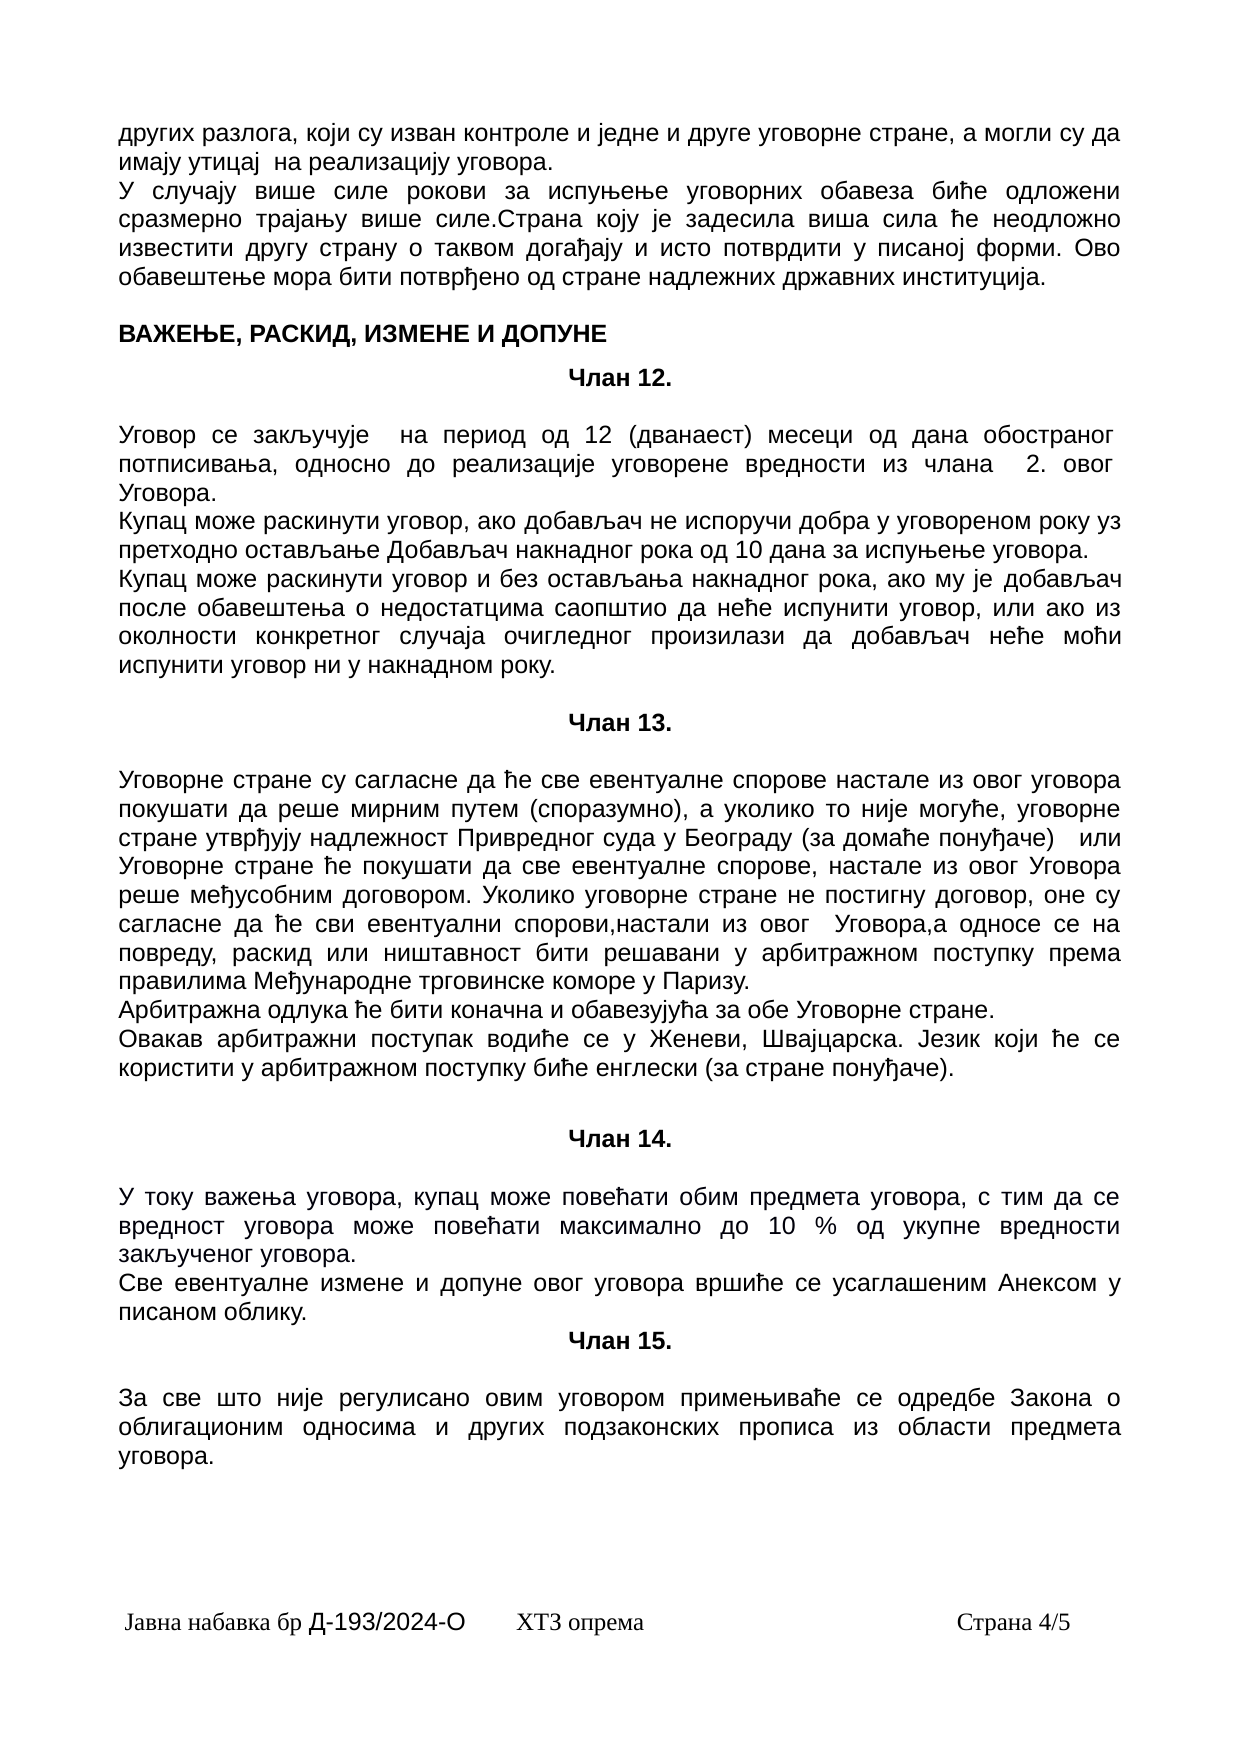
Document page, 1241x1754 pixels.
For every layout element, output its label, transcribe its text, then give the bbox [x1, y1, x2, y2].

text За све што није регулисано овим уговором примењиваће се одредбе Закона о облигационим односима и других подзаконских прописа из области предмета уговора. [118, 1383, 1122, 1469]
text Уговор се закључује на период од 12 (дванаест) месеци од дана обостраног потписивања, односно до реализације уговорене вредности из члана 2. овог Уговора. [118, 420, 1114, 506]
text ВАЖЕЊЕ, РАСКИД, ИЗМЕНЕ И ДОПУНЕ [118, 319, 1122, 348]
text Све евентуалне измене и допуне овог уговора вршиће се усаглашеним Анексом у писаном облику. [118, 1268, 1122, 1326]
text Члан 12. [118, 362, 1122, 391]
text Арбитражна одлука ће бити коначна и обавезујућа за обе Уговорне стране. [118, 995, 1122, 1024]
text Купац може раскинути уговор и без остављања накнадног рока, ако му је добављач после обавештења о недостатцима саопштио да неће испунити уговор, или ако из околности конкретног случаја очигледног произилази да добављач неће моћи испунити уговор ни у накнадном року. [118, 564, 1122, 679]
text Овакав арбитражни поступак водиће се у Женеви, Швајцарска. Језик који ће се користити у арбитражном поступку биће енглески (за стране понуђаче). [118, 1024, 1122, 1081]
text У случају више силе рокови за испуњење уговорних обавеза биће одложени сразмерно трајању више силе.Страна коју је задесила виша сила ће неодложно известити другу страну о таквом догађају и исто потврдити у писаној форми. Ово обавештење мора бити потврђено од стране надлежних државних институција. [118, 176, 1122, 291]
text У току важења уговора, купац може повећати обим предмета уговора, с тим да се вредност уговора може повећати максимално до 10 % од укупне вредности закљученог уговора. [118, 1182, 1122, 1268]
text Члан 13. [118, 707, 1122, 736]
text Купац може раскинути уговор, ако добављач не испоручи добра у уговореном року уз претходно остављање Добављач накнадног рока од 10 дана за испуњење уговора. [118, 506, 1122, 564]
text Члан 14. [118, 1124, 1122, 1153]
text других разлога, који су изван контроле и једне и друге уговорне стране, а могли су да имају утицај на реализацију уговора. [118, 118, 1122, 176]
text Члан 15. [118, 1326, 1122, 1354]
text Уговорне стране су сагласне да ће све евентуалне спорове настале из овог уговора покушати да реше мирним путем (споразумно), а уколико то није могуће, уговорне стране утврђују надлежност Привредног суда у Београду (за домаће понуђаче) или Уговорне стране ће покушати да све евентуалне спорове, настале из овог Уговора реше међусобним договором. Уколико уговорне стране не постигну договор, оне су сагласне да ће сви евентуални спорови,настали из овог Уговора,а односе се на повреду, раскид или ништавност бити решавани у арбитражном поступку према правилима Међународне трговинске коморе у Паризу. [118, 765, 1122, 995]
